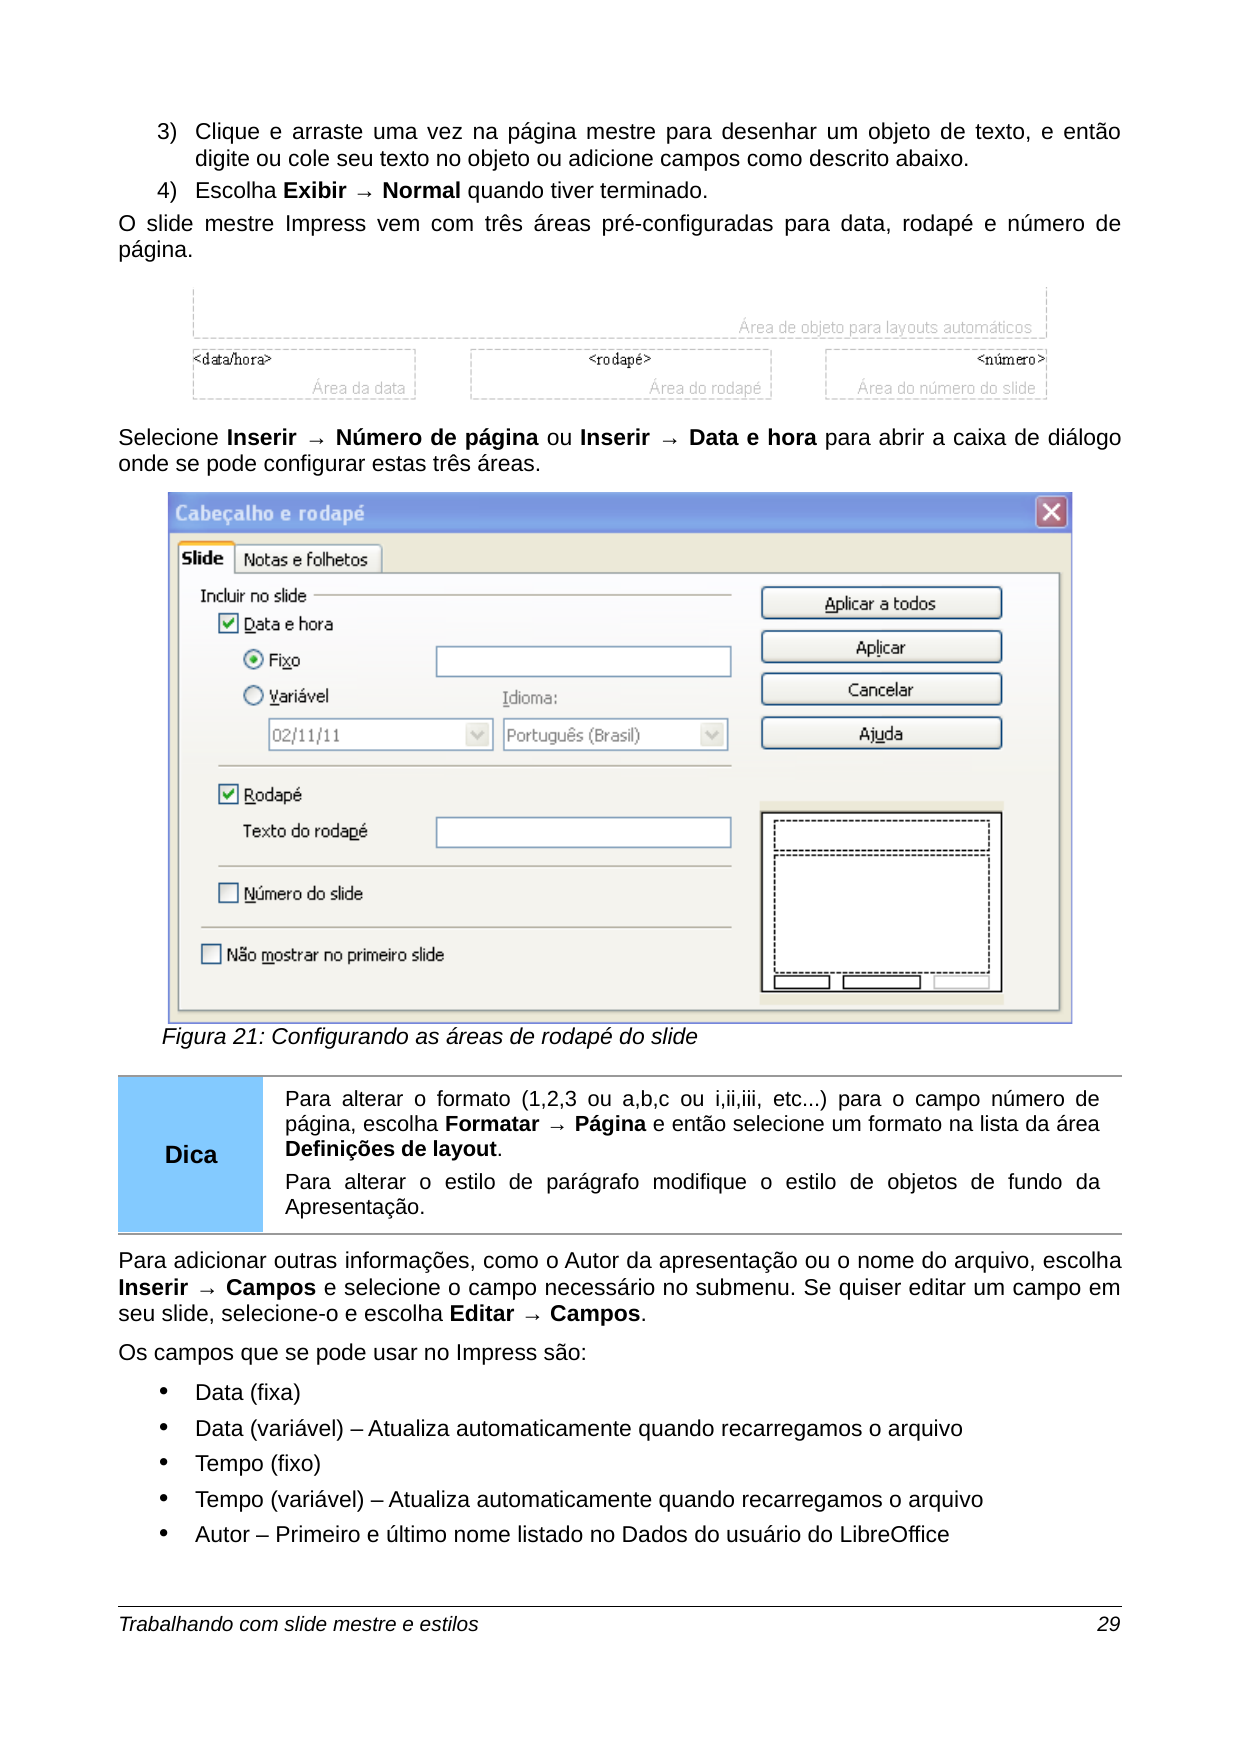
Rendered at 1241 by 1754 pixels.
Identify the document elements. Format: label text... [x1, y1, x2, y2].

text Para adicionar outras informações, como o Autor da apresentação ou o nome do arquivo, escolha Inserir → Campos e selecione o campo necessário no submenu. Se quiser editar um campo em seu slide, selecione-o e escolha Editar → Campos. [118, 1247, 1122, 1326]
text Os campos que se pode usar no Impress são: [118, 1339, 1122, 1365]
picture [167, 492, 1073, 1024]
text O slide mestre Impress vem com três áreas pré-configuradas para data, rodapé e número de página. [118, 210, 1122, 262]
list Clique e arraste uma vez na página mestre para desenhar um objeto de texto, e então digite ou cole seu texto no objeto ou adicione campos como descrito abaixo. [177, 118, 1122, 171]
list Escolha Exibir → Normal quando tiver terminado. [177, 177, 1122, 203]
text Selecione Inserir → Número de página ou Inserir → Data e hora para abrir a caixa de diálogo onde se pode configurar estas três áreas. [118, 424, 1122, 477]
list Tempo (fixo) [156, 1448, 1122, 1477]
table_header Dica [118, 1077, 263, 1232]
list Autor – Primeiro e último nome listado no Dados do usuário do LibreOffice [156, 1519, 1122, 1548]
table_header Para alterar o formato (1,2,3 ou a,b,c ou i,ii,iii, etc...) para o campo número de página, escolha Formatar → Página e então selecione um formato na lista da área Definições de layout. Para alterar o estilo de parágrafo modifique o estilo de objetos de fundo da Apresentação. [264, 1077, 1122, 1232]
picture [147, 287, 1093, 412]
list Tempo (variável) – Atualiza automaticamente quando recarregamos o arquivo [156, 1484, 1122, 1513]
list Data (variável) – Atualiza automaticamente quando recarregamos o arquivo [156, 1413, 1122, 1442]
list Data (fixa) [156, 1377, 1122, 1407]
